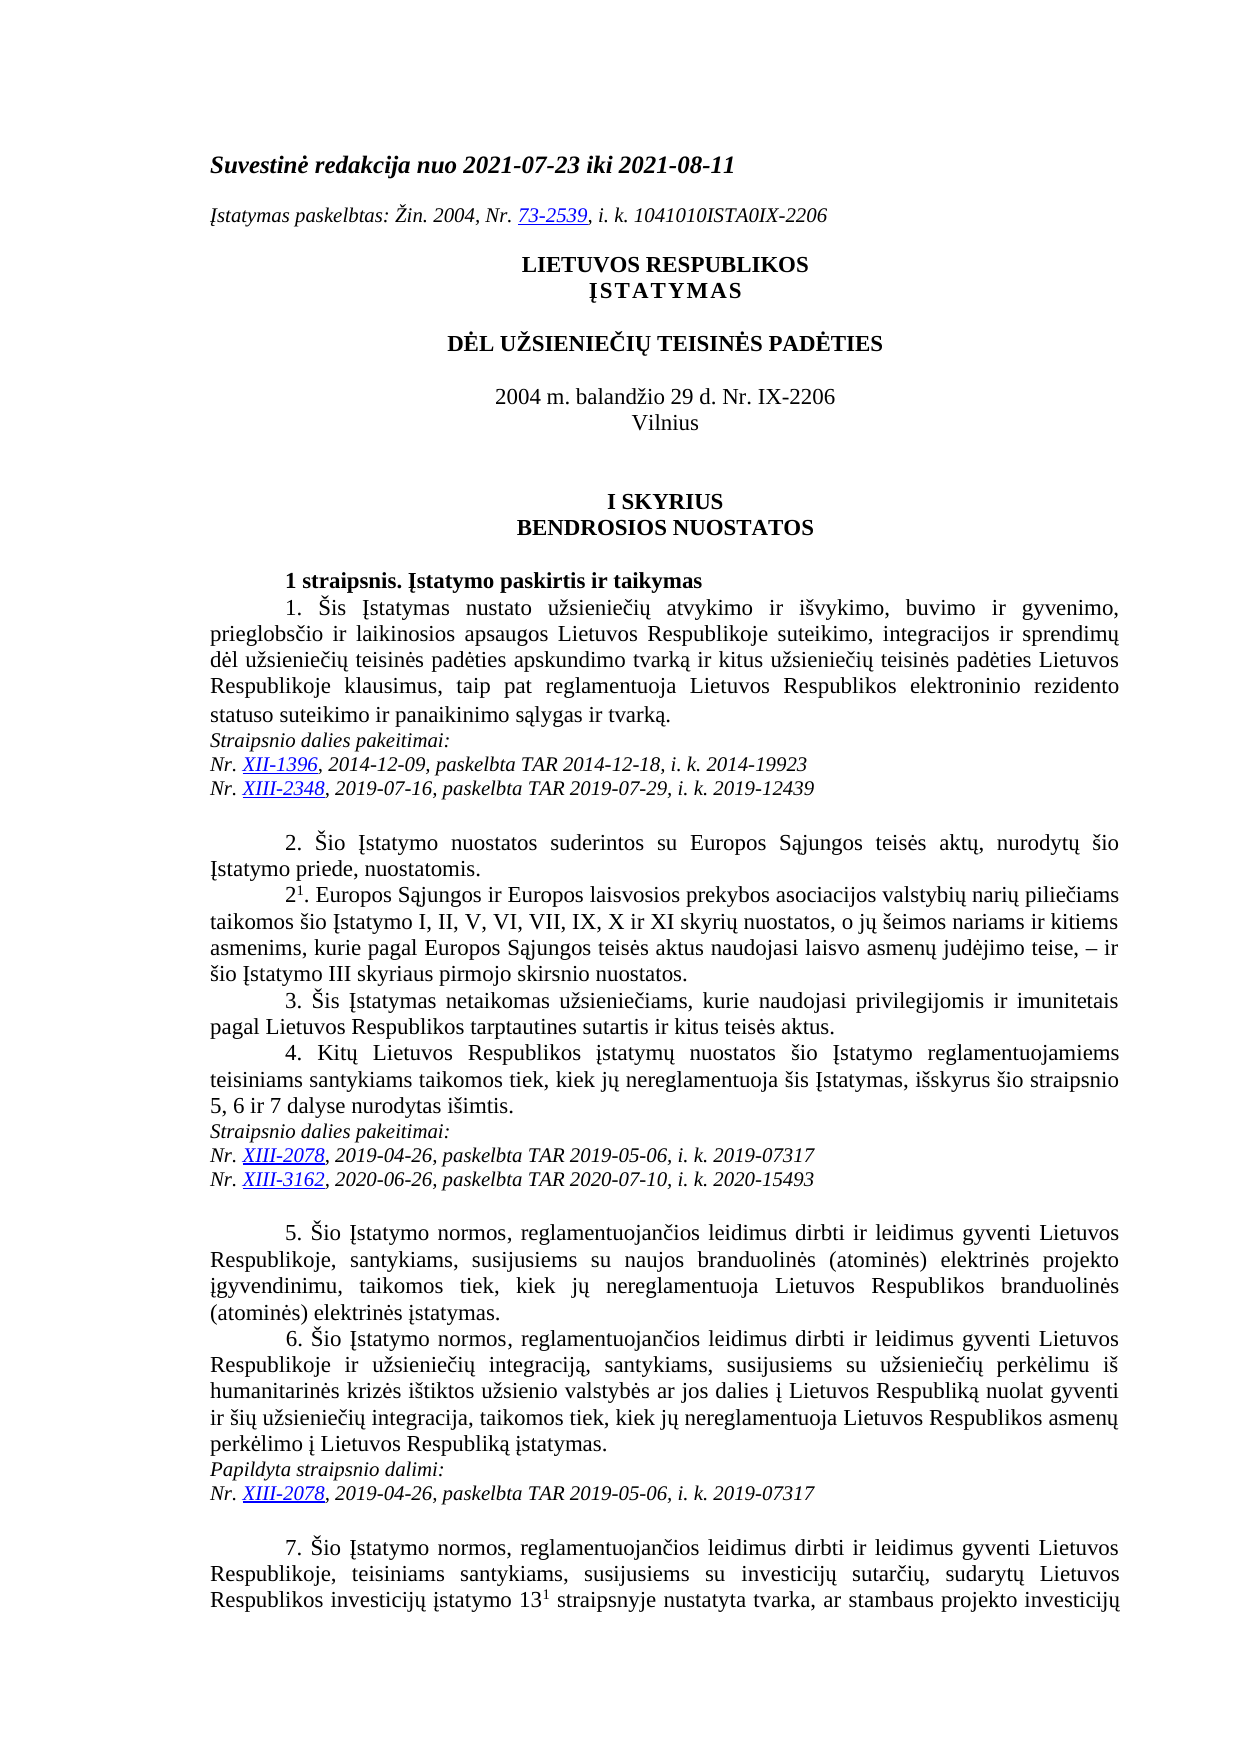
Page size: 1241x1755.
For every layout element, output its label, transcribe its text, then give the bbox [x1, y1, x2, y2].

text Nr. XIII-2078, 2019-04-26, paskelbta TAR 2019-05-06, i. k. 2019-07317 [210, 1481, 1120, 1505]
text Nr. XIII-2348, 2019-07-16, paskelbta TAR 2019-07-29, i. k. 2019-12439 [210, 776, 1120, 800]
text Nr. XII-1396, 2014-12-09, paskelbta TAR 2014-12-18, i. k. 2014-19923 [210, 752, 1120, 776]
text ĮSTATYMAS [210, 277, 1120, 304]
text 21. Europos Sąjungos ir Europos laisvosios prekybos asociacijos valstybių narių piliečiams taikomos šio Įstatymo I, II, V, VI, VII, IX, X ir XI skyrių nuostatos, o jų šeimos nariams ir kitiems asmenims, kurie pagal Europos Sąjungos teisės aktus naudojasi laisvo asmenų judėjimo teise, – ir šio Įstatymo III skyriaus pirmojo skirsnio nuostatos. [210, 881, 1120, 987]
text 5. Šio Įstatymo normos, reglamentuojančios leidimus dirbti ir leidimus gyventi Lietuvos Respublikoje, santykiams, susijusiems su naujos branduolinės (atominės) elektrinės projekto įgyvendinimu, taikomos tiek, kiek jų nereglamentuoja Lietuvos Respublikos branduolinės (atominės) elektrinės įstatymas. [210, 1219, 1120, 1325]
text 6. Šio Įstatymo normos, reglamentuojančios leidimus dirbti ir leidimus gyventi Lietuvos Respublikoje ir užsieniečių integraciją, santykiams, susijusiems su užsieniečių perkėlimu iš humanitarinės krizės ištiktos užsienio valstybės ar jos dalies į Lietuvos Respubliką nuolat gyventi ir šių užsieniečių integracija, taikomos tiek, kiek jų nereglamentuoja Lietuvos Respublikos asmenų perkėlimo į Lietuvos Respubliką įstatymas. [210, 1325, 1120, 1457]
text 4. Kitų Lietuvos Respublikos įstatymų nuostatos šio Įstatymo reglamentuojamiems teisiniams santykiams taikomos tiek, kiek jų nereglamentuoja šis Įstatymas, išskyrus šio straipsnio 5, 6 ir 7 dalyse nurodytas išimtis. [210, 1039, 1120, 1118]
text Straipsnio dalies pakeitimai: [210, 1118, 1120, 1143]
text Straipsnio dalies pakeitimai: [210, 728, 1120, 752]
text BENDROSIOS NUOSTATOS [210, 514, 1120, 541]
text 2004 m. balandžio 29 d. Nr. IX-2206 Vilnius [210, 383, 1120, 435]
text 1. Šis Įstatymas nustato užsieniečių atvykimo ir išvykimo, buvimo ir gyvenimo, prieglobsčio ir laikinosios apsaugos Lietuvos Respublikoje suteikimo, integracijos ir sprendimų dėl užsieniečių teisinės padėties apskundimo tvarką ir kitus užsieniečių teisinės padėties Lietuvos Respublikoje klausimus, taip pat reglamentuoja Lietuvos Respublikos elektroninio rezidento statuso suteikimo ir panaikinimo sąlygas ir tvarką. [210, 593, 1120, 728]
text Suvestinė redakcija nuo 2021-07-23 iki 2021-08-11 [210, 150, 1120, 179]
text 3. Šis Įstatymas netaikomas užsieniečiams, kurie naudojasi privilegijomis ir imunitetais pagal Lietuvos Respublikos tarptautines sutartis ir kitus teisės aktus. [210, 987, 1120, 1039]
text Papildyta straipsnio dalimi: [210, 1457, 1120, 1481]
text 2. Šio Įstatymo nuostatos suderintos su Europos Sąjungos teisės aktų, nurodytų šio Įstatymo priede, nuostatomis. [210, 829, 1120, 881]
text 1 straipsnis. Įstatymo paskirtis ir taikymas [210, 567, 1120, 593]
text Nr. XIII-3162, 2020-06-26, paskelbta TAR 2020-07-10, i. k. 2020-15493 [210, 1167, 1120, 1191]
text 7. Šio Įstatymo normos, reglamentuojančios leidimus dirbti ir leidimus gyventi Lietuvos Respublikoje, teisiniams santykiams, susijusiems su investicijų sutarčių, sudarytų Lietuvos Respublikos investicijų įstatymo 131 straipsnyje nustatyta tvarka, ar stambaus projekto investicijų [210, 1533, 1120, 1613]
text Įstatymas paskelbtas: Žin. 2004, Nr. 73-2539, i. k. 1041010ISTA0IX-2206 [210, 203, 1120, 227]
text DĖL UŽSIENIEČIŲ TEISINĖS PADĖTIES [210, 330, 1120, 356]
text Nr. XIII-2078, 2019-04-26, paskelbta TAR 2019-05-06, i. k. 2019-07317 [210, 1143, 1120, 1167]
subtitle I SKYRIUS [210, 488, 1120, 514]
text LIETUVOS RESPUBLIKOS [210, 251, 1120, 277]
